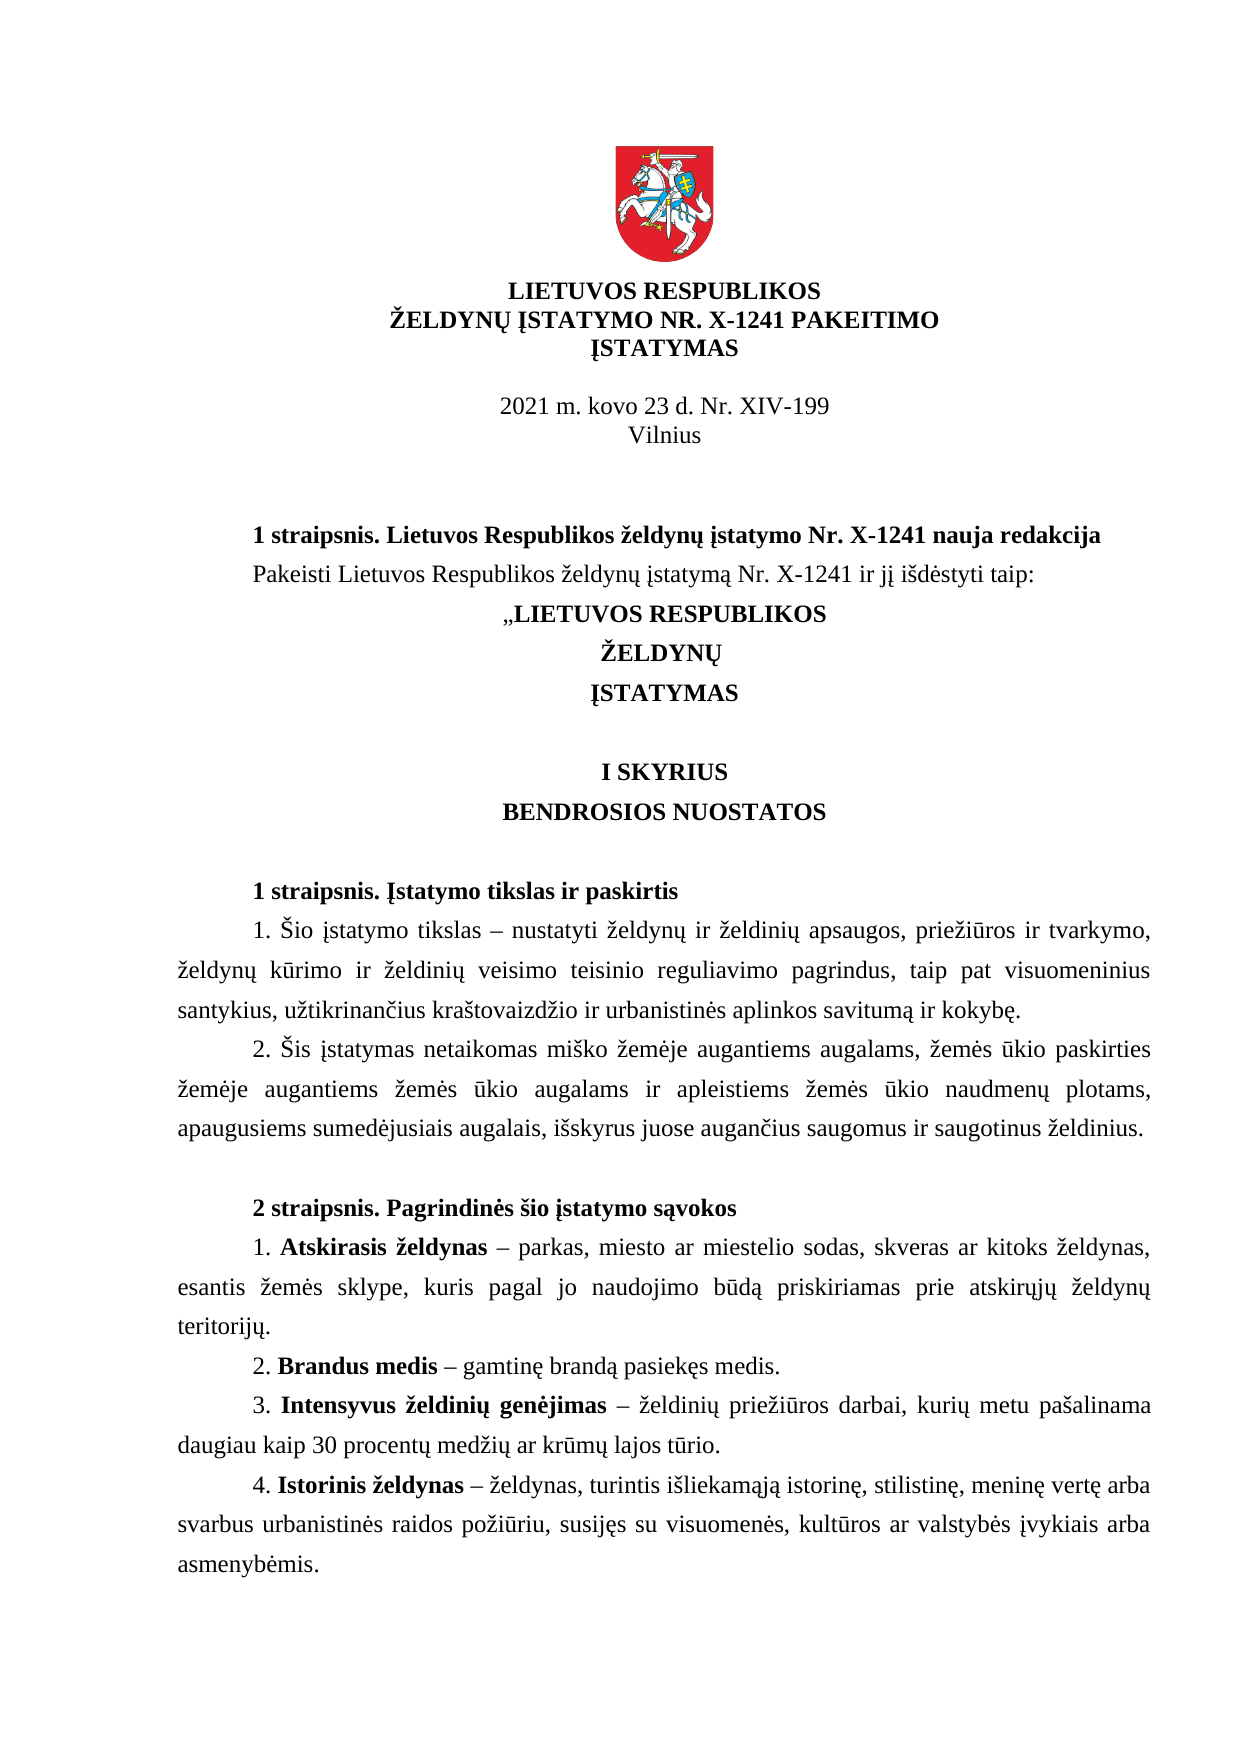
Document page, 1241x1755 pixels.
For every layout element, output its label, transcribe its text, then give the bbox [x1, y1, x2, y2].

text 2. Šis įstatymas netaikomas miško žemėje augantiems augalams, žemės ūkio paskirties žemėje augantiems žemės ūkio augalams ir apleistiems žemės ūkio naudmenų plotams, apaugusiems sumedėjusiais augalais, išskyrus juose augančius saugomus ir saugotinus želdinius. [177, 1023, 1152, 1142]
text 2 straipsnis. Pagrindinės šio įstatymo sąvokos [177, 1182, 1152, 1221]
text I SKYRIUS [177, 746, 1152, 786]
text ĮSTATYMAS [177, 667, 1152, 707]
text Vilnius [177, 420, 1152, 448]
text ŽELDYNŲ [177, 628, 1152, 667]
text „LIETUVOS RESPUBLIKOS [177, 588, 1152, 628]
text ĮSTATYMAS [177, 333, 1152, 362]
text 2021 m. kovo 23 d. Nr. XIV-199 [177, 391, 1152, 420]
text Pakeisti Lietuvos Respublikos želdynų įstatymą Nr. X-1241 ir jį išdėstyti taip: [177, 548, 1152, 588]
text ŽELDYNŲ ĮSTATYMO NR. X-1241 PAKEITIMO [177, 305, 1152, 333]
text 1. Atskirasis želdynas – parkas, miesto ar miestelio sodas, skveras ar kitoks želdynas, esantis žemės sklype, kuris pagal jo naudojimo būdą priskiriamas prie atskirųjų želdynų teritorijų. [177, 1221, 1152, 1340]
text 3. Intensyvus želdinių genėjimas – želdinių priežiūros darbai, kurių metu pašalinama daugiau kaip 30 procentų medžių ar krūmų lajos tūrio. [177, 1380, 1152, 1459]
text 4. Istorinis želdynas – želdynas, turintis išliekamąją istorinę, stilistinę, meninę vertę arba svarbus urbanistinės raidos požiūriu, susijęs su visuomenės, kultūros ar valstybės įvykiais arba asmenybėmis. [177, 1459, 1152, 1578]
text BENDROSIOS NUOSTATOS [177, 786, 1152, 826]
text 1 straipsnis. Lietuvos Respublikos želdynų įstatymo Nr. X-1241 nauja redakcija [177, 509, 1152, 548]
text LIETUVOS RESPUBLIKOS [177, 276, 1152, 305]
text 1. Šio įstatymo tikslas – nustatyti želdynų ir želdinių apsaugos, priežiūros ir tvarkymo, želdynų kūrimo ir želdinių veisimo teisinio reguliavimo pagrindus, taip pat visuomeninius santykius, užtikrinančius kraštovaizdžio ir urbanistinės aplinkos savitumą ir kokybę. [177, 905, 1152, 1023]
text 1 straipsnis. Įstatymo tikslas ir paskirtis [177, 865, 1152, 905]
text 2. Brandus medis – gamtinę brandą pasiekęs medis. [177, 1340, 1152, 1380]
